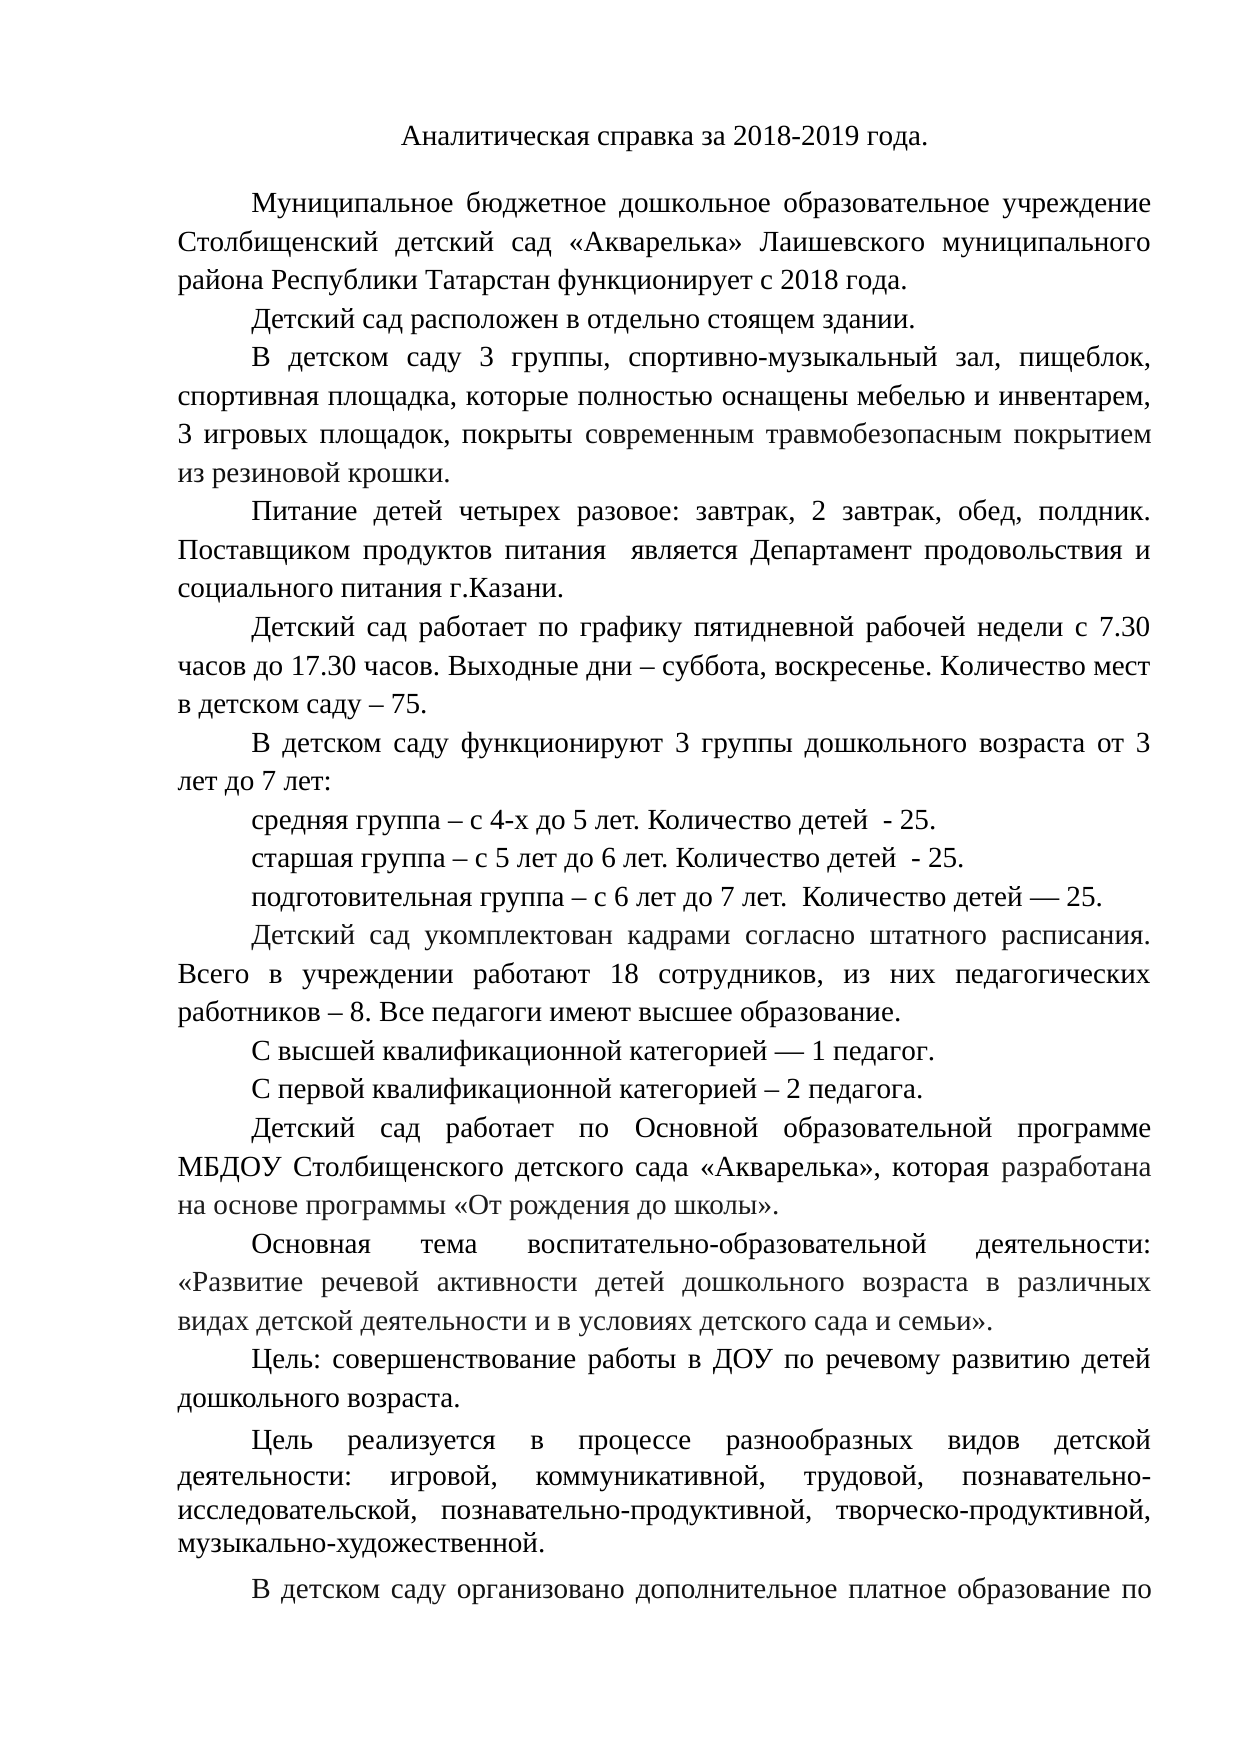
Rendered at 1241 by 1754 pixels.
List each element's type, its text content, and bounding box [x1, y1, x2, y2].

text Питание детей четырех разовое: завтрак, 2 завтрак, обед, полдник. Поставщиком продуктов питания является Департамент продовольствия и социального питания г.Казани. [177, 493, 1152, 604]
text старшая группа – с 5 лет до 6 лет. Количество детей - 25. [177, 840, 1152, 874]
text Детский сад работает по графику пятидневной рабочей недели с 7.30 часов до 17.30 часов. Выходные дни – суббота, воскресенье. Количество мест в детском саду – 75. [177, 609, 1152, 720]
text Детский сад укомплектован кадрами согласно штатного расписания. Всего в учреждении работают 18 сотрудников, из них педагогических работников – 8. Все педагоги имеют высшее образование. [177, 917, 1152, 1028]
text средняя группа – с 4-х до 5 лет. Количество детей - 25. [177, 802, 1152, 835]
text Цель реализуется в процессе разнообразных видов детской деятельности: игровой, коммуникативной, трудовой, познавательно-исследовательской, познавательно-продуктивной, творческо-продуктивной, музыкально-художественной. [177, 1418, 1152, 1559]
text Муниципальное бюджетное дошкольное образовательное учреждение Столбищенский детский сад «Акварелька» Лаишевского муниципального района Республики Татарстан функционирует с 2018 года. [177, 185, 1152, 296]
text Детский сад расположен в отдельно стоящем здании. [177, 301, 1152, 334]
text В детском саду организовано дополнительное платное образование по [177, 1559, 1152, 1610]
text Аналитическая справка за 2018-2019 года. [177, 118, 1152, 152]
text подготовительная группа – с 6 лет до 7 лет. Количество детей — 25. [177, 879, 1152, 912]
text Основная тема воспитательно-образовательной деятельности: «Развитие речевой активности детей дошкольного возраста в различных видах детской деятельности и в условиях детского сада и семьи». [177, 1226, 1152, 1336]
text Цель: совершенствование работы в ДОУ по речевому развитию детей дошкольного возраста. [177, 1341, 1152, 1413]
text С первой квалификационной категорией – 2 педагога. [177, 1072, 1152, 1105]
text Детский сад работает по Основной образовательной программе МБДОУ Столбищенского детского сада «Акварелька», которая разработана на основе программы «От рождения до школы». [177, 1110, 1152, 1221]
text С высшей квалификационной категорией — 1 педагог. [177, 1033, 1152, 1067]
text В детском саду функционируют 3 группы дошкольного возраста от 3 лет до 7 лет: [177, 725, 1152, 797]
text В детском саду 3 группы, спортивно-музыкальный зал, пищеблок, спортивная площадка, которые полностью оснащены мебелью и инвентарем, 3 игровых площадок, покрыты современным травмобезопасным покрытием из резиновой крошки. [177, 339, 1152, 488]
